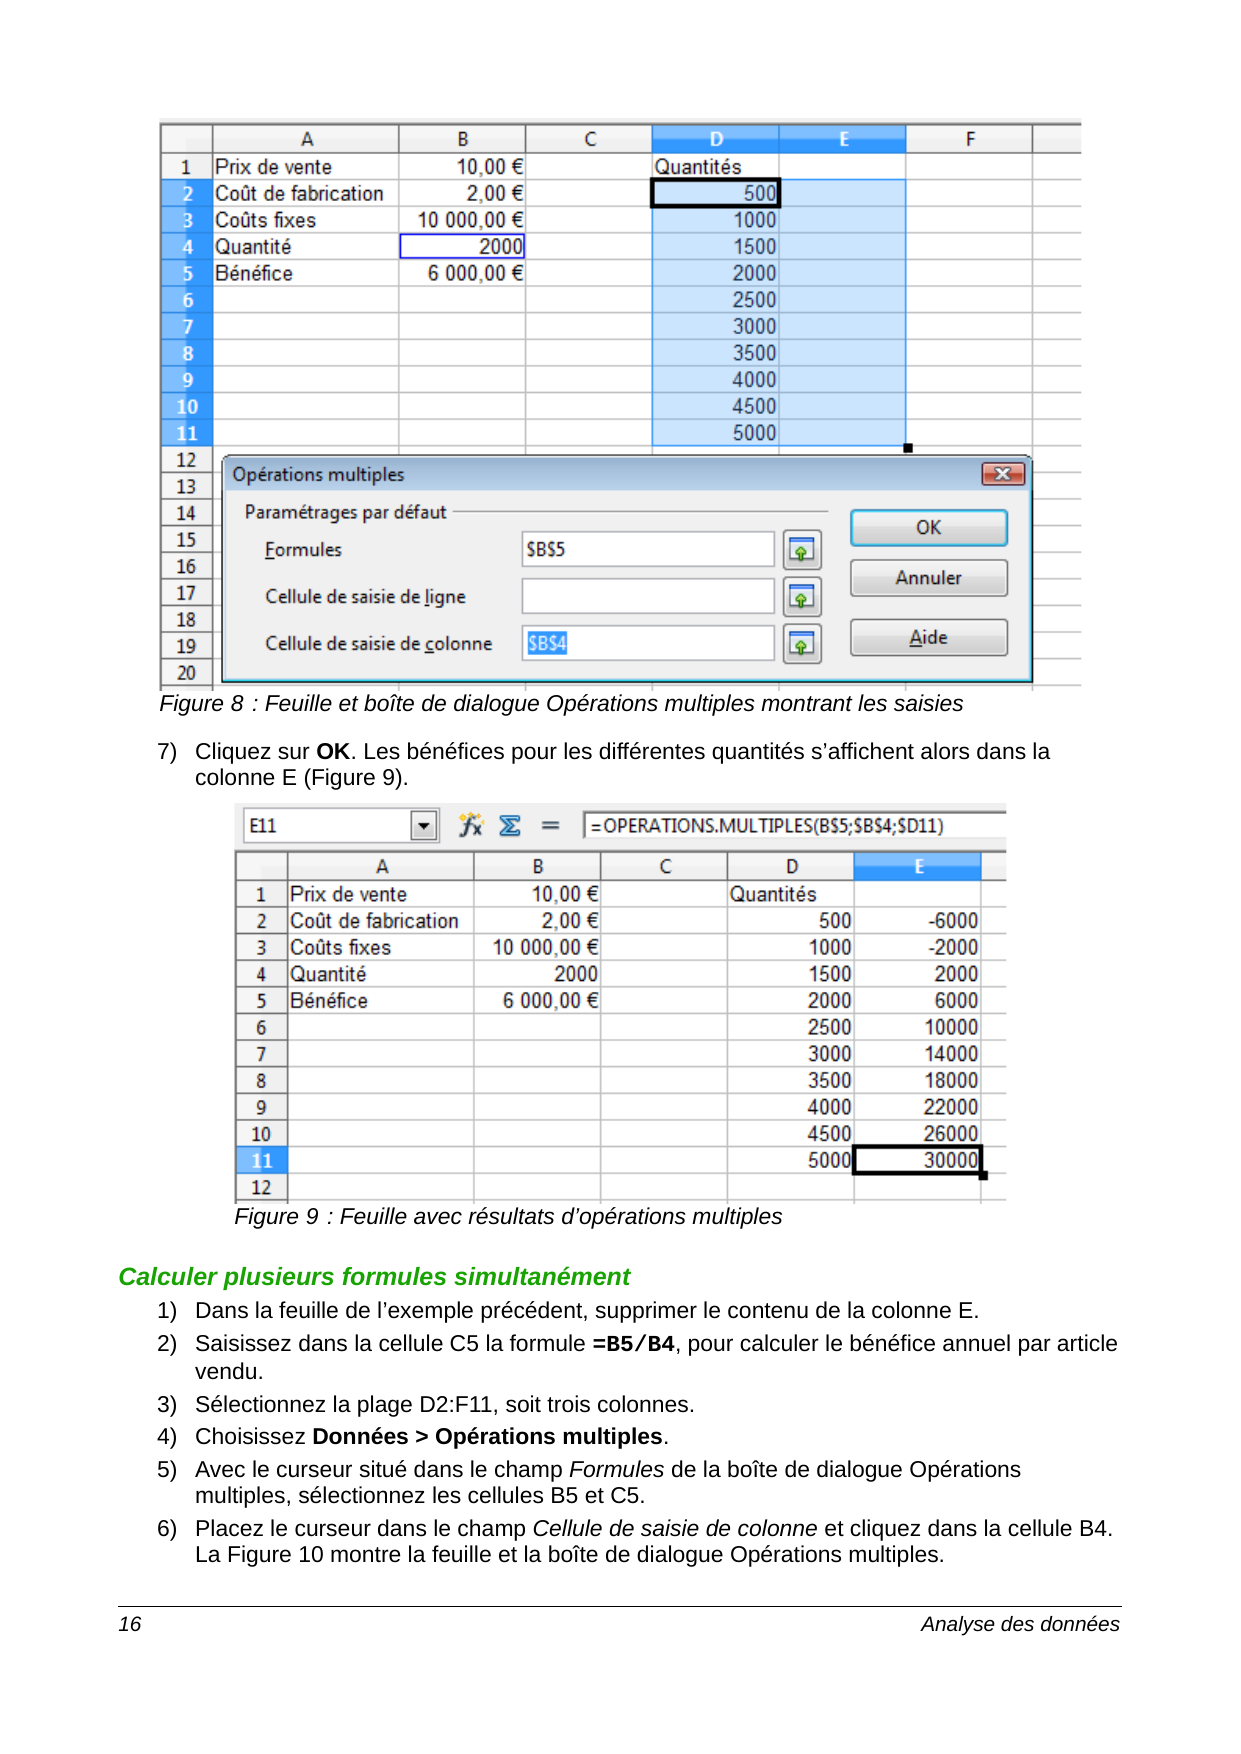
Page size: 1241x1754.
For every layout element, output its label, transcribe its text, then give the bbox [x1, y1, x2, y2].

text Figure 9 : Feuille avec résultats d’opérations multiples [234, 1204, 1006, 1229]
list Saisissez dans la cellule C5 la formule =B5/B4, pour calculer le bénéfice annuel par article vendu. [177, 1329, 1122, 1384]
picture [234, 803, 1007, 1204]
picture [159, 118, 1082, 691]
list Cliquez sur OK. Les bénéfices pour les différentes quantités s’affichent alors dans la colonne E (Figure 9). [177, 738, 1122, 791]
list Sélectionnez la plage D2:F11, soit trois colonnes. [177, 1391, 1122, 1417]
list Dans la feuille de l’exemple précédent, supprimer le contenu de la colonne E. [177, 1297, 1122, 1323]
list Choisissez Données > Opérations multiples. [177, 1423, 1122, 1449]
subtitle Calculer plusieurs formules simultanément [118, 1262, 1122, 1291]
text Figure 8 : Feuille et boîte de dialogue Opérations multiples montrant les saisies [159, 691, 1081, 716]
list Placez le curseur dans le champ Cellule de saisie de colonne et cliquez dans la cellule B4. La Figure 10 montre la feuille et la boîte de dialogue Opérations multiples. [177, 1515, 1122, 1567]
list Avec le curseur situé dans le champ Formules de la boîte de dialogue Opérations multiples, sélectionnez les cellules B5 et C5. [177, 1456, 1122, 1508]
